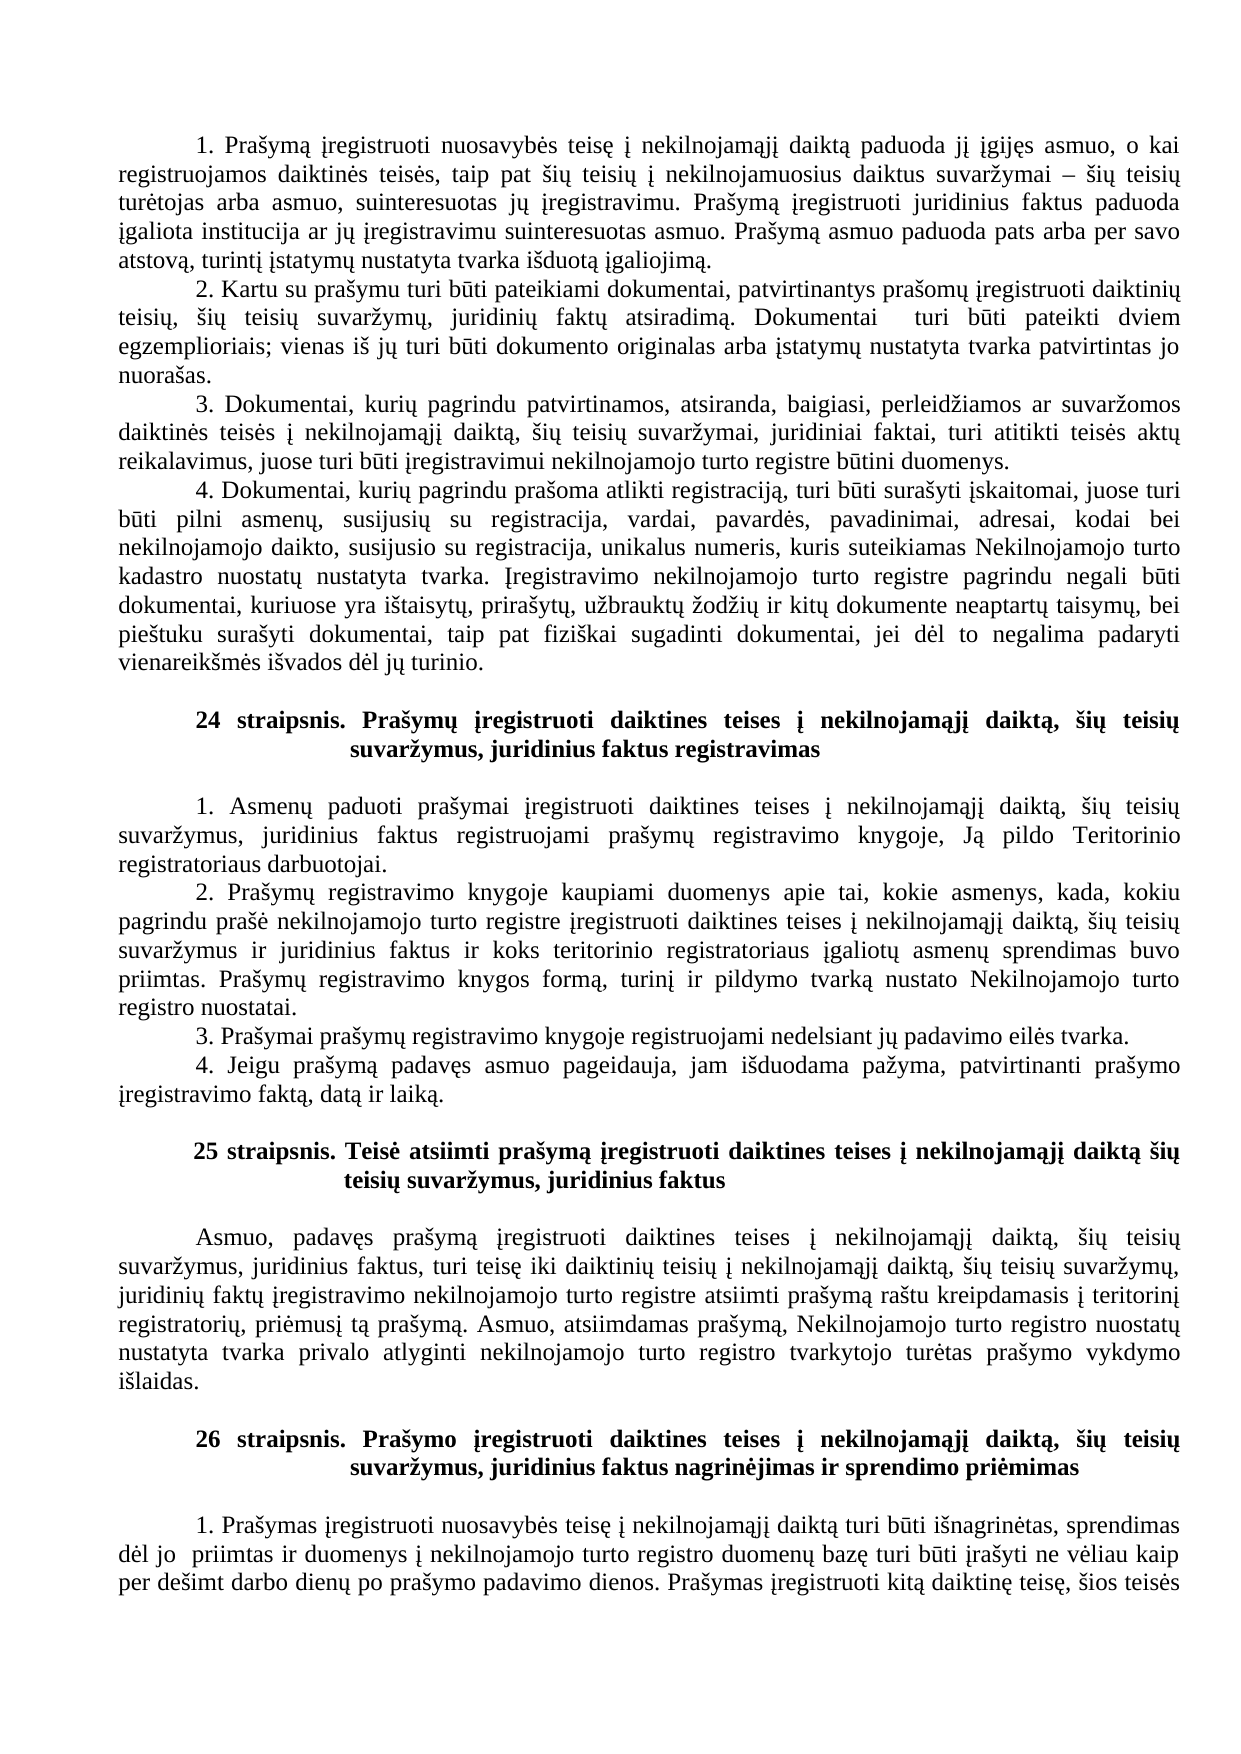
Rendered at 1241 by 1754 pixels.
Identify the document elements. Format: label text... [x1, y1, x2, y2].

text Asmuo, padavęs prašymą įregistruoti daiktines teises į nekilnojamąjį daiktą, šių teisių suvaržymus, juridinius faktus, turi teisę iki daiktinių teisių į nekilnojamąjį daiktą, šių teisių suvaržymų, juridinių faktų įregistravimo nekilnojamojo turto registre atsiimti prašymą raštu kreipdamasis į teritorinį registratorių, priėmusį tą prašymą. Asmuo, atsiimdamas prašymą, Nekilnojamojo turto registro nuostatų nustatyta tvarka privalo atlyginti nekilnojamojo turto registro tvarkytojo turėtas prašymo vykdymo išlaidas. [118, 1222, 1181, 1395]
text 2. Prašymų registravimo knygoje kaupiami duomenys apie tai, kokie asmenys, kada, kokiu pagrindu prašė nekilnojamojo turto registre įregistruoti daiktines teises į nekilnojamąjį daiktą, šių teisių suvaržymus ir juridinius faktus ir koks teritorinio registratoriaus įgaliotų asmenų sprendimas buvo priimtas. Prašymų registravimo knygos formą, turinį ir pildymo tvarką nustato Nekilnojamojo turto registro nuostatai. [118, 877, 1181, 1021]
text 24 straipsnis. Prašymų įregistruoti daiktines teises į nekilnojamąjį daiktą, šių teisių suvaržymus, juridinius faktus registravimas [195, 705, 1181, 762]
text 1. Asmenų paduoti prašymai įregistruoti daiktines teises į nekilnojamąjį daiktą, šių teisių suvaržymus, juridinius faktus registruojami prašymų registravimo knygoje, Ją pildo Teritorinio registratoriaus darbuotojai. [118, 791, 1181, 877]
text 3. Dokumentai, kurių pagrindu patvirtinamos, atsiranda, baigiasi, perleidžiamos ar suvaržomos daiktinės teisės į nekilnojamąjį daiktą, šių teisių suvaržymai, juridiniai faktai, turi atitikti teisės aktų reikalavimus, juose turi būti įregistravimui nekilnojamojo turto registre būtini duomenys. [118, 389, 1181, 475]
text 25 straipsnis. Teisė atsiimti prašymą įregistruoti daiktines teises į nekilnojamąjį daiktą šių teisių suvaržymus, juridinius faktus [193, 1136, 1181, 1194]
text 2. Kartu su prašymu turi būti pateikiami dokumentai, patvirtinantys prašomų įregistruoti daiktinių teisių, šių teisių suvaržymų, juridinių faktų atsiradimą. Dokumentai turi būti pateikti dviem egzemplioriais; vienas iš jų turi būti dokumento originalas arba įstatymų nustatyta tvarka patvirtintas jo nuorašas. [118, 274, 1181, 389]
text 1. Prašymas įregistruoti nuosavybės teisę į nekilnojamąjį daiktą turi būti išnagrinėtas, sprendimas dėl jo priimtas ir duomenys į nekilnojamojo turto registro duomenų bazę turi būti įrašyti ne vėliau kaip per dešimt darbo dienų po prašymo padavimo dienos. Prašymas įregistruoti kitą daiktinę teisę, šios teisės [118, 1510, 1181, 1596]
text 3. Prašymai prašymų registravimo knygoje registruojami nedelsiant jų padavimo eilės tvarka. [118, 1021, 1181, 1050]
text 26 straipsnis. Prašymo įregistruoti daiktines teises į nekilnojamąjį daiktą, šių teisių suvaržymus, juridinius faktus nagrinėjimas ir sprendimo priėmimas [195, 1424, 1181, 1481]
text 1. Prašymą įregistruoti nuosavybės teisę į nekilnojamąjį daiktą paduoda jį įgijęs asmuo, o kai registruojamos daiktinės teisės, taip pat šių teisių į nekilnojamuosius daiktus suvaržymai – šių teisių turėtojas arba asmuo, suinteresuotas jų įregistravimu. Prašymą įregistruoti juridinius faktus paduoda įgaliota institucija ar jų įregistravimu suinteresuotas asmuo. Prašymą asmuo paduoda pats arba per savo atstovą, turintį įstatymų nustatyta tvarka išduotą įgaliojimą. [118, 130, 1181, 274]
text 4. Jeigu prašymą padavęs asmuo pageidauja, jam išduodama pažyma, patvirtinanti prašymo įregistravimo faktą, datą ir laiką. [118, 1050, 1181, 1107]
text 4. Dokumentai, kurių pagrindu prašoma atlikti registraciją, turi būti surašyti įskaitomai, juose turi būti pilni asmenų, susijusių su registracija, vardai, pavardės, pavadinimai, adresai, kodai bei nekilnojamojo daikto, susijusio su registracija, unikalus numeris, kuris suteikiamas Nekilnojamojo turto kadastro nuostatų nustatyta tvarka. Įregistravimo nekilnojamojo turto registre pagrindu negali būti dokumentai, kuriuose yra ištaisytų, prirašytų, užbrauktų žodžių ir kitų dokumente neaptartų taisymų, bei pieštuku surašyti dokumentai, taip pat fiziškai sugadinti dokumentai, jei dėl to negalima padaryti vienareikšmės išvados dėl jų turinio. [118, 475, 1181, 676]
